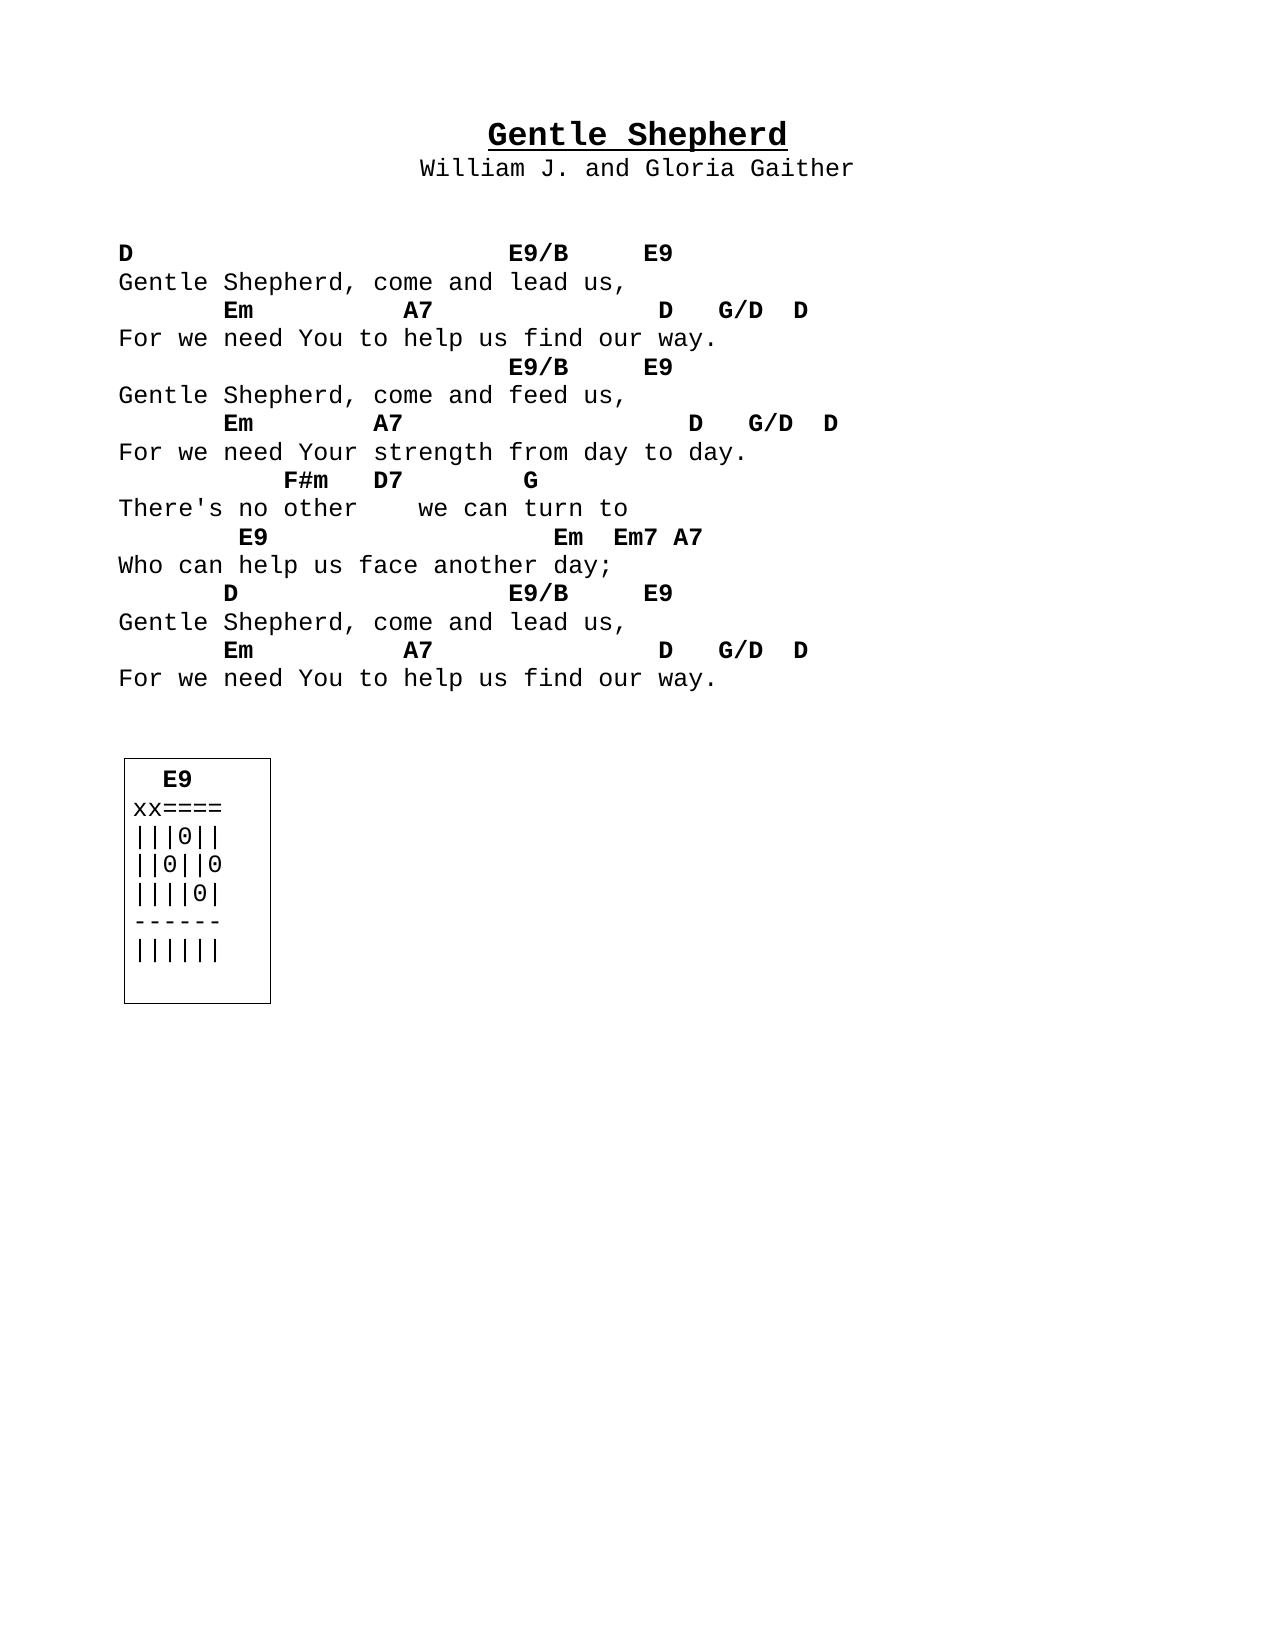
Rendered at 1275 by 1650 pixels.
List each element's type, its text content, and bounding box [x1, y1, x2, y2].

text |||||| [132, 937, 262, 965]
text E9/B E9 [118, 354, 1157, 383]
text ------ [132, 909, 262, 937]
text Gentle Shepherd, come and feed us, [118, 383, 1157, 411]
text For we need Your strength from day to day. [118, 439, 1157, 468]
text Who can help us face another day; [118, 553, 1157, 581]
text For we need You to help us find our way. [118, 326, 1157, 354]
text D E9/B E9 [118, 241, 1157, 269]
text D E9/B E9 [118, 581, 1157, 609]
text Em A7 D G/D D [118, 298, 1157, 326]
text ||0||0 [132, 852, 262, 880]
text William J. and Gloria Gaither [118, 156, 1157, 184]
text Gentle Shepherd [118, 118, 1157, 156]
text xx==== [132, 795, 262, 824]
text Gentle Shepherd, come and lead us, [118, 269, 1157, 298]
text There's no other we can turn to [118, 496, 1157, 524]
text Em A7 D G/D D [118, 411, 1157, 439]
text ||||0| [132, 880, 262, 909]
text |||0|| [132, 824, 262, 852]
text F#m D7 G [118, 468, 1157, 496]
text For we need You to help us find our way. [118, 666, 1157, 694]
text E9 [132, 767, 262, 795]
text Gentle Shepherd, come and lead us, [118, 609, 1157, 638]
text E9 Em Em7 A7 [118, 524, 1157, 553]
text Em A7 D G/D D [118, 638, 1157, 666]
